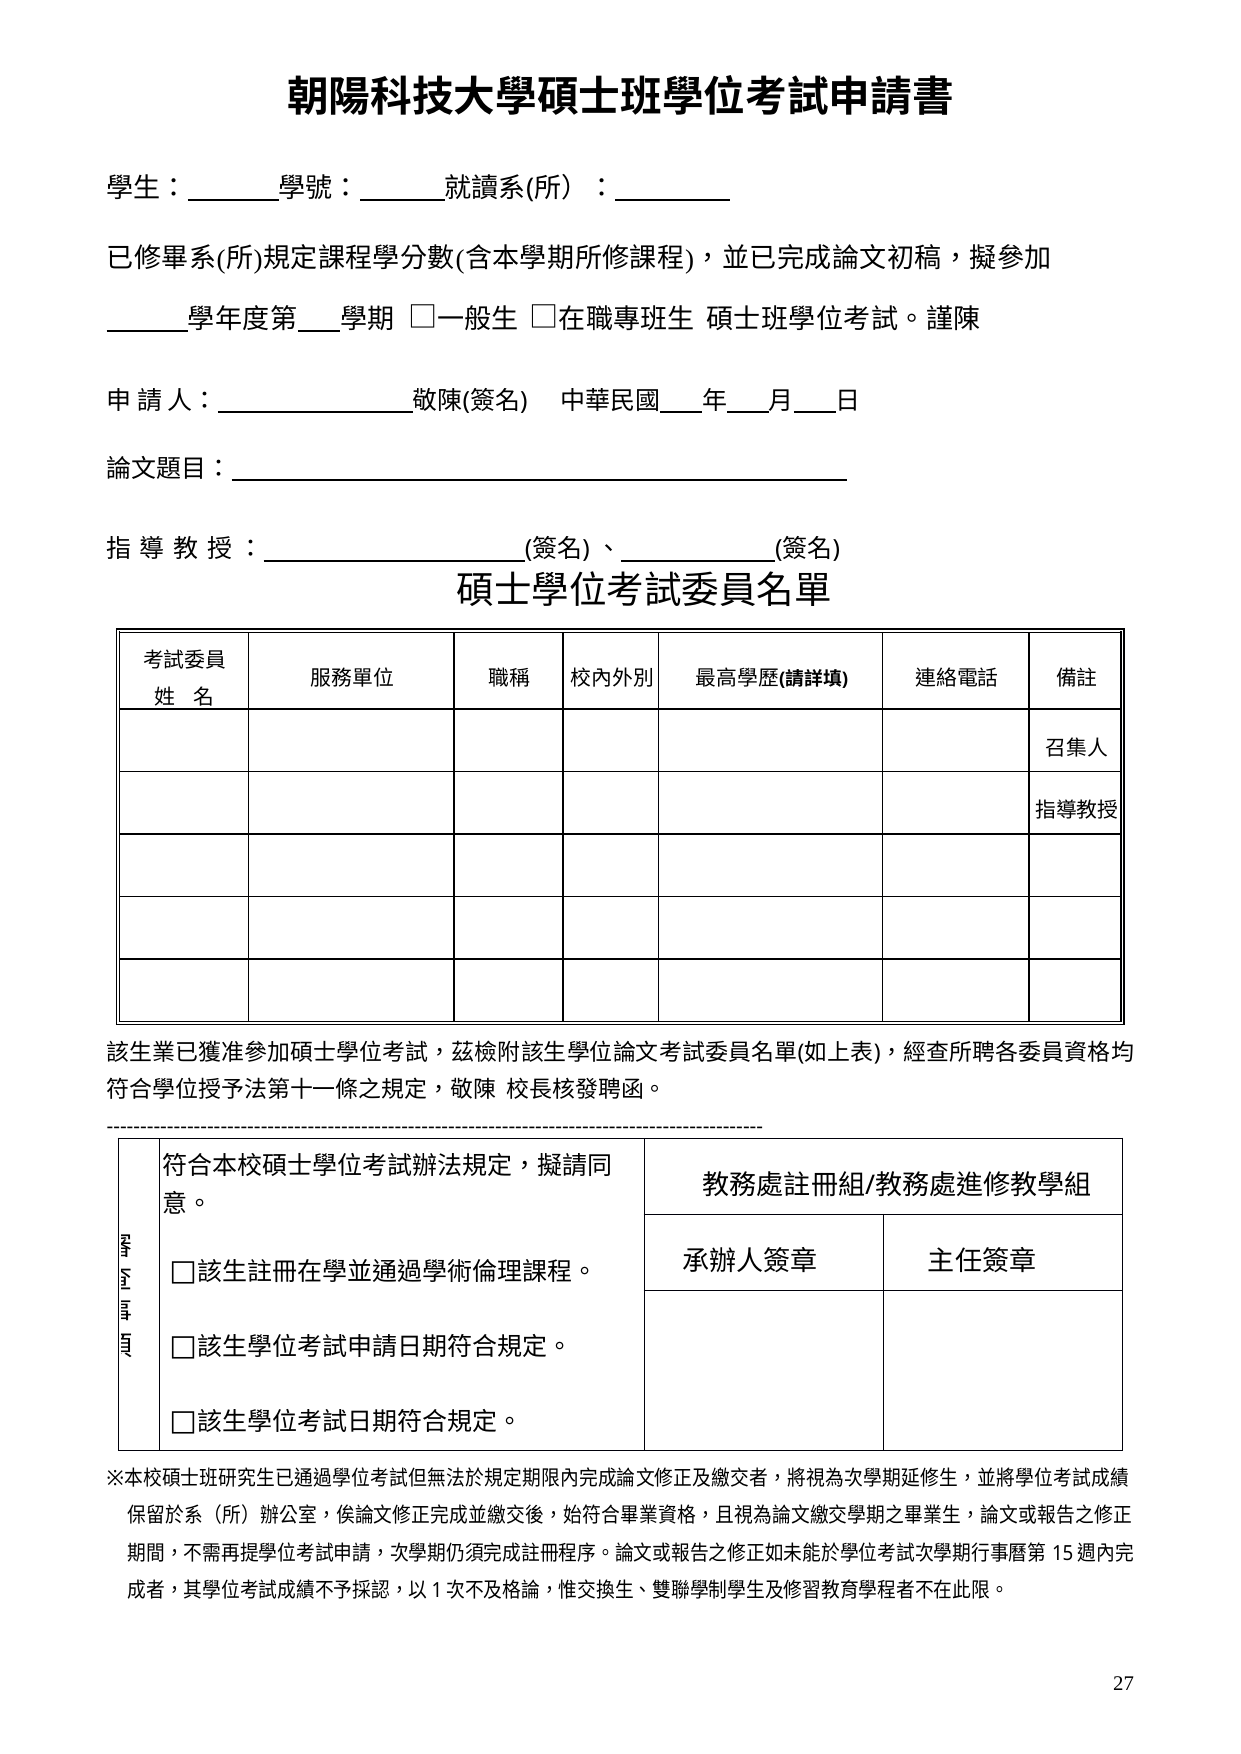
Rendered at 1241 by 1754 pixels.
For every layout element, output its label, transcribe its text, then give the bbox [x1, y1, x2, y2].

table_cell [564, 772, 658, 833]
table_header 連絡電話 [883, 633, 1028, 708]
table_cell 召集人 [1030, 710, 1120, 771]
table_header 教務處註冊組/教務處進修教學組 [645, 1139, 1122, 1214]
text 該生業已獲准參加碩士學位考試，茲檢附該生學位論文考試委員名單(如上表)，經查所聘各委員資格均符合學位授予法第十一條之規定，敬陳 校長核發聘函。 [106, 1025, 1134, 1100]
table_cell 指導教授 [1030, 772, 1120, 833]
table_cell [564, 960, 658, 1021]
table_cell [884, 1291, 1122, 1450]
table_header 備註 [1030, 633, 1120, 708]
table_cell [659, 897, 882, 958]
table_cell [564, 897, 658, 958]
table_cell [249, 772, 453, 833]
table_cell [1030, 897, 1120, 958]
text 學生： 學號： 就讀系(所）： [106, 142, 1134, 217]
table_cell [120, 710, 248, 771]
table_cell [120, 772, 248, 833]
table_header 審 查 事 項 [119, 1139, 159, 1450]
table_cell 承辦人簽章 [645, 1215, 883, 1290]
table_cell [455, 772, 562, 833]
table_header 最高學歷(請詳填) [659, 633, 882, 708]
text 朝陽科技大學碩士班學位考試申請書 [106, 63, 1134, 123]
table_header 符合本校碩士學位考試辦法規定，擬請同意。 □該生註冊在學並通過學術倫理課程。 □該生學位考試申請日期符合規定。 □該生學位考試日期符合規定。 [160, 1139, 644, 1450]
table_cell [883, 897, 1028, 958]
table_header 校內外別 [564, 633, 658, 708]
table_cell [455, 835, 562, 896]
text -------------------------------------------------------------------------------------------------- [106, 1100, 1134, 1138]
table_cell [564, 835, 658, 896]
table_cell [249, 835, 453, 896]
table_cell [1030, 960, 1120, 1021]
text ※本校碩士班研究生已通過學位考試但無法於規定期限內完成論文修正及繳交者，將視為次學期延修生，並將學位考試成績保留於系（所）辦公室，俟論文修正完成並繳交後，始符合畢業資格，且視為論文繳交學期之畢業生，論文或報告之修正期間，不需再提學位考試申請，次學期仍須完成註冊程序。論文或報告之修正如未能於學位考試次學期行事曆第15週內完成者，其學位考試成績不予採認，以1次不及格論，惟交換生、雙聯學制學生及修習教育學程者不在此限。 [106, 1451, 1134, 1601]
table_cell [249, 897, 453, 958]
text 指 導 教 授 ： (簽名) 、 (簽名) [106, 522, 1134, 559]
table_cell [120, 897, 248, 958]
table_cell [883, 960, 1028, 1021]
table_cell [645, 1291, 883, 1450]
table_cell [564, 710, 658, 771]
table_cell [120, 960, 248, 1021]
table_cell [455, 960, 562, 1021]
table_cell [249, 960, 453, 1021]
text 論文題目： [31, 448, 1134, 484]
table_cell [659, 710, 882, 771]
table_cell [883, 772, 1028, 833]
table_cell [883, 710, 1028, 771]
table_cell [883, 835, 1028, 896]
table_cell [455, 897, 562, 958]
table_cell [659, 772, 882, 833]
table_header 職稱 [455, 633, 562, 708]
table_header 服務單位 [249, 633, 453, 708]
table_cell 主任簽章 [884, 1215, 1122, 1290]
table_cell [120, 835, 248, 896]
text 申 請 人： 敬陳(簽名) 中華民國 年 月 日 [106, 373, 1134, 411]
text 碩士學位考試委員名單 [106, 578, 1134, 609]
table_cell [659, 960, 882, 1021]
table_cell [249, 710, 453, 771]
table_header 考試委員 姓 名 [120, 633, 248, 708]
text 已修畢系(所)規定課程學分數(含本學期所修課程)，並已完成論文初稿，擬參加 [106, 236, 1134, 275]
table_cell [659, 835, 882, 896]
table_cell [455, 710, 562, 771]
text 學年度第 學期 □一般生 □在職專班生 碩士班學位考試。謹陳 [106, 293, 1134, 336]
table_cell [1030, 835, 1120, 896]
